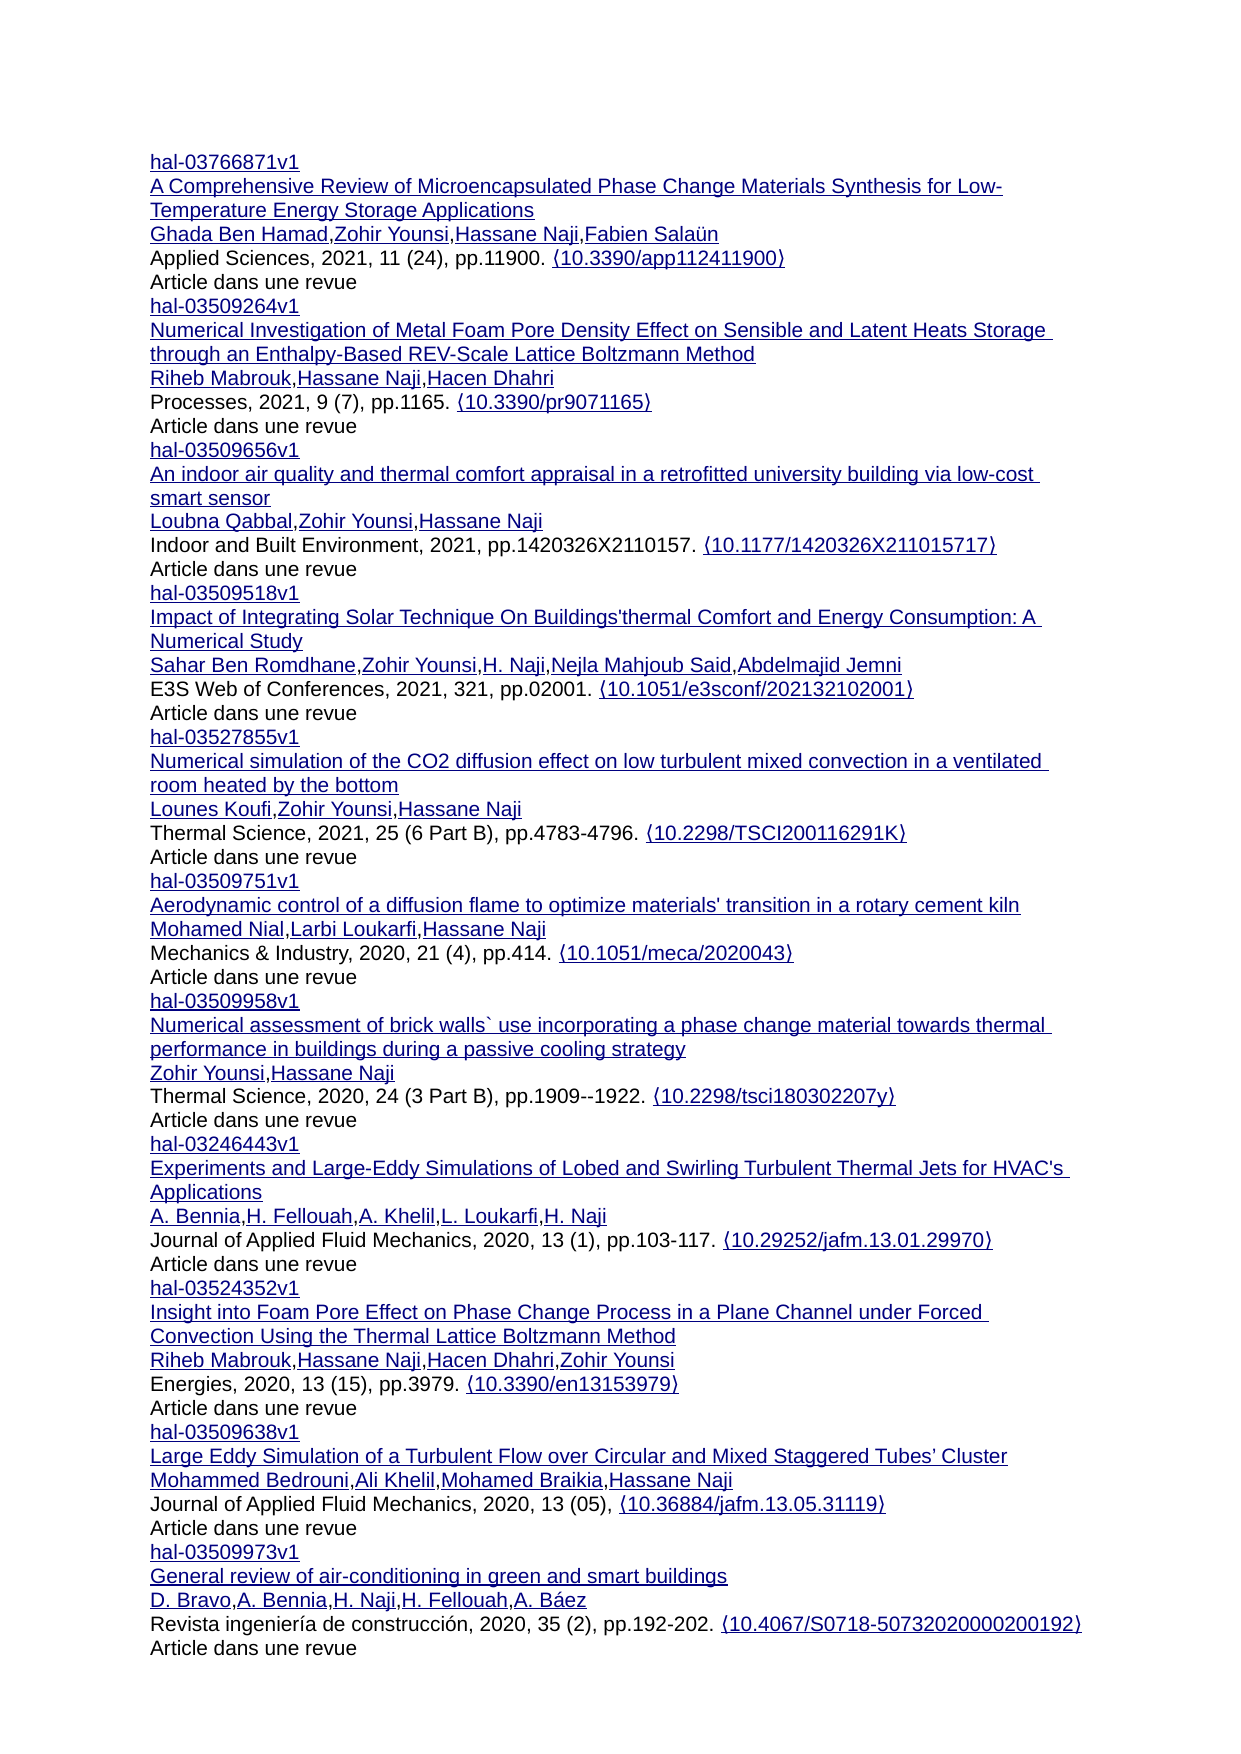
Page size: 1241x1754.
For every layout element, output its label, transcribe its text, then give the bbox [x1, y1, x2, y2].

table_cell Large Eddy Simulation of a Turbulent Flow over Circular and Mixed Staggered Tubes’ Cluster Mohammed Bedrouni,Ali Khelil,Mohamed Braikia,Hassane Naji Journal of Applied Fluid Mechanics, 2020, 13 (05), ⟨10.36884/jafm.13.05.31119⟩ Article dans une revue hal-03509973v1 [150, 1444, 1090, 1563]
table_cell An indoor air quality and thermal comfort appraisal in a retrofitted university building via low-cost smart sensor Loubna Qabbal,Zohir Younsi,Hassane Naji Indoor and Built Environment, 2021, pp.1420326X2110157. ⟨10.1177/1420326X211015717⟩ Article dans une revue hal-03509518v1 [150, 461, 1090, 605]
table_cell A Comprehensive Review of Microencapsulated Phase Change Materials Synthesis for Low-Temperature Energy Storage Applications Ghada Ben Hamad,Zohir Younsi,Hassane Naji,Fabien Salaün Applied Sciences, 2021, 11 (24), pp.11900. ⟨10.3390/app112411900⟩ Article dans une revue hal-03509264v1 [150, 174, 1090, 318]
table_cell Numerical Investigation of Metal Foam Pore Density Effect on Sensible and Latent Heats Storage through an Enthalpy-Based REV-Scale Lattice Boltzmann Method Riheb Mabrouk,Hassane Naji,Hacen Dhahri Processes, 2021, 9 (7), pp.1165. ⟨10.3390/pr9071165⟩ Article dans une revue hal-03509656v1 [150, 318, 1090, 461]
table_cell Insight into Foam Pore Effect on Phase Change Process in a Plane Channel under Forced Convection Using the Thermal Lattice Boltzmann Method Riheb Mabrouk,Hassane Naji,Hacen Dhahri,Zohir Younsi Energies, 2020, 13 (15), pp.3979. ⟨10.3390/en13153979⟩ Article dans une revue hal-03509638v1 [150, 1300, 1090, 1444]
table_cell Numerical assessment of brick walls` use incorporating a phase change material towards thermal performance in buildings during a passive cooling strategy Zohir Younsi,Hassane Naji Thermal Science, 2020, 24 (3 Part B), pp.1909--1922. ⟨10.2298/tsci180302207y⟩ Article dans une revue hal-03246443v1 [150, 1013, 1090, 1156]
table_cell Experiments and Large-Eddy Simulations of Lobed and Swirling Turbulent Thermal Jets for HVAC's Applications A. Bennia,H. Fellouah,A. Khelil,L. Loukarfi,H. Naji Journal of Applied Fluid Mechanics, 2020, 13 (1), pp.103-117. ⟨10.29252/jafm.13.01.29970⟩ Article dans une revue hal-03524352v1 [150, 1156, 1090, 1300]
table_cell General review of air-conditioning in green and smart buildings D. Bravo,A. Bennia,H. Naji,H. Fellouah,A. Báez Revista ingeniería de construcción, 2020, 35 (2), pp.192-202. ⟨10.4067/S0718-50732020000200192⟩ Article dans une revue [150, 1564, 1090, 1659]
table_cell Aerodynamic control of a diffusion flame to optimize materials' transition in a rotary cement kiln Mohamed Nial,Larbi Loukarfi,Hassane Naji Mechanics & Industry, 2020, 21 (4), pp.414. ⟨10.1051/meca/2020043⟩ Article dans une revue hal-03509958v1 [150, 893, 1090, 1012]
table_cell hal-03766871v1 [150, 150, 1090, 174]
table_cell Numerical simulation of the CO2 diffusion effect on low turbulent mixed convection in a ventilated room heated by the bottom Lounes Koufi,Zohir Younsi,Hassane Naji Thermal Science, 2021, 25 (6 Part B), pp.4783-4796. ⟨10.2298/TSCI200116291K⟩ Article dans une revue hal-03509751v1 [150, 749, 1090, 893]
table_cell Impact of Integrating Solar Technique On Buildings'thermal Comfort and Energy Consumption: A Numerical Study Sahar Ben Romdhane,Zohir Younsi,H. Naji,Nejla Mahjoub Said,Abdelmajid Jemni E3S Web of Conferences, 2021, 321, pp.02001. ⟨10.1051/e3sconf/202132102001⟩ Article dans une revue hal-03527855v1 [150, 605, 1090, 749]
